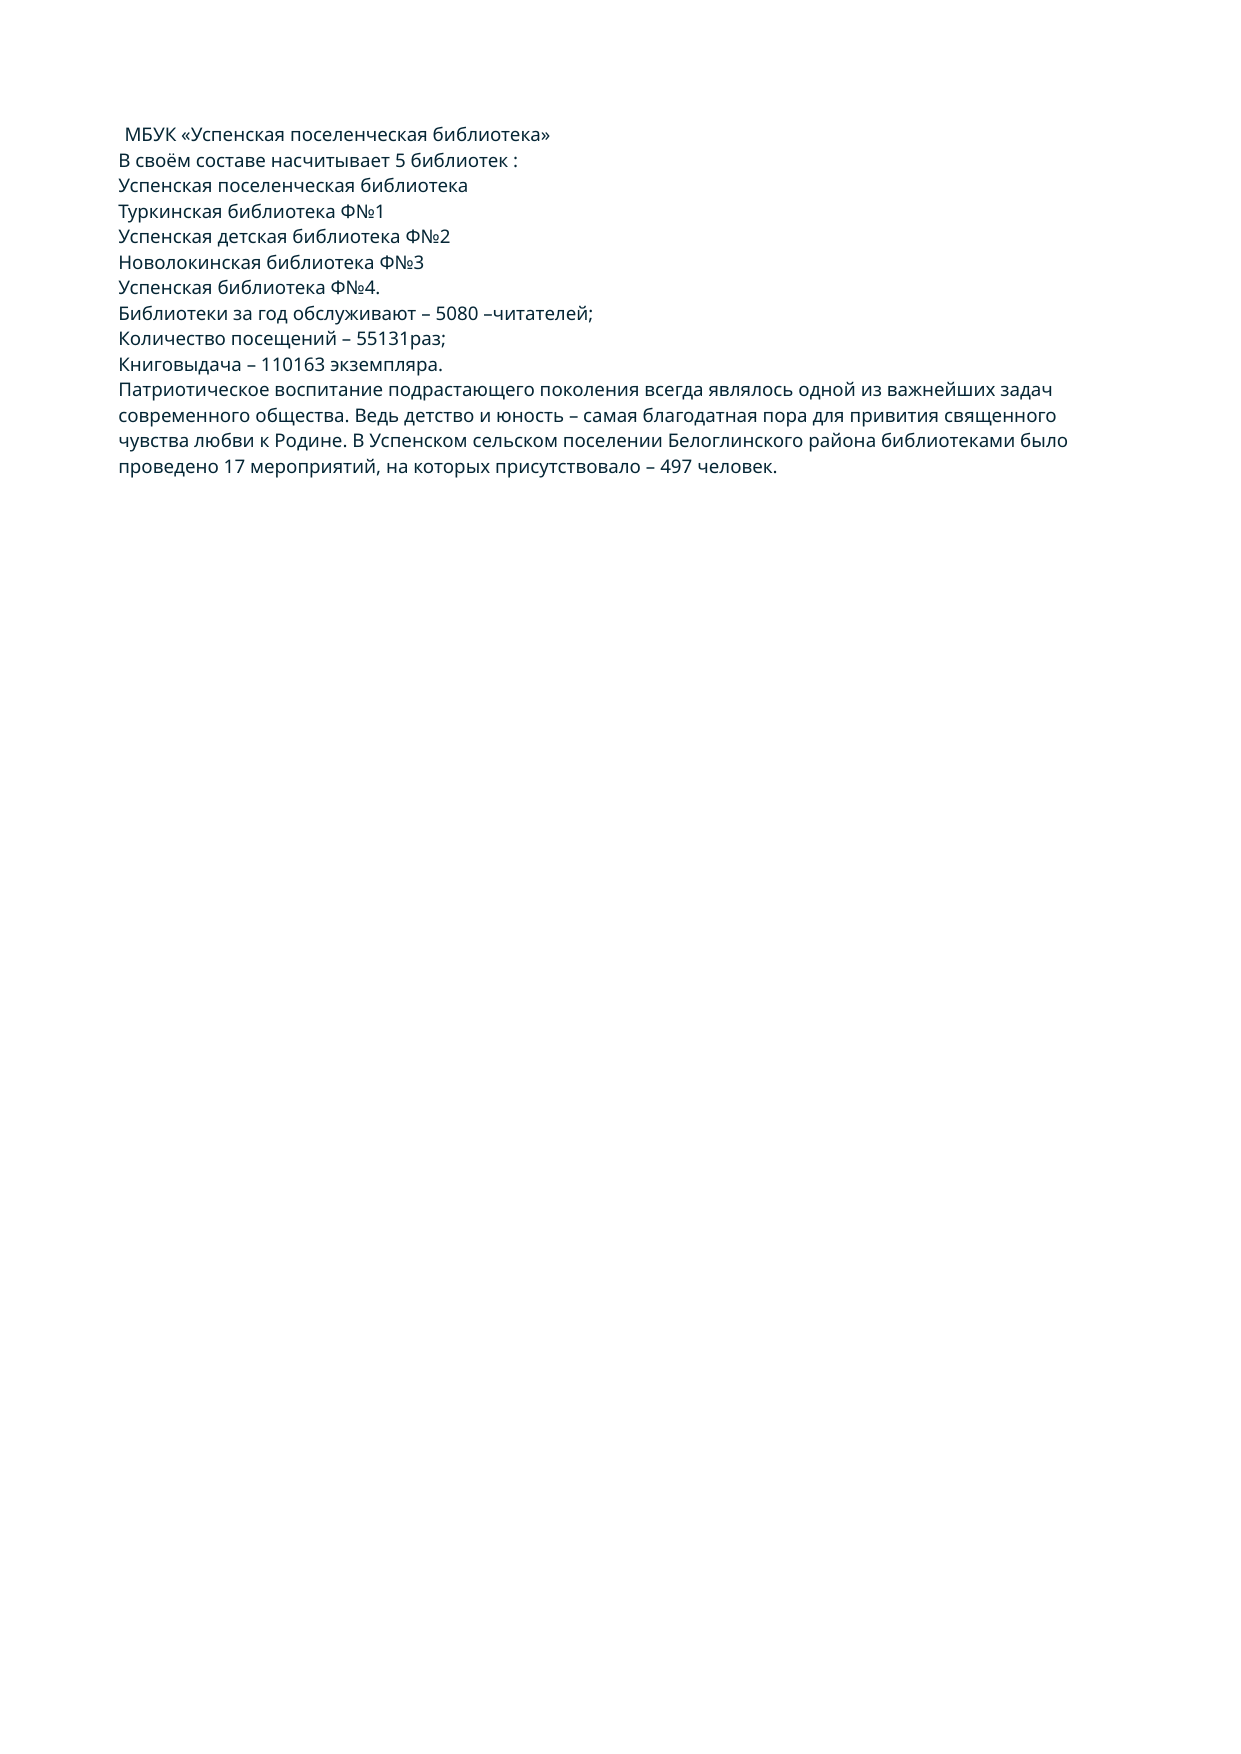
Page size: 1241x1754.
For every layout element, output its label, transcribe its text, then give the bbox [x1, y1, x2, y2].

text МБУК «Успенская поселенческая библиотека» В своём составе насчитывает 5 библиотек : Успенская поселенческая библиотека Туркинская библиотека Ф№1 Успенская детская библиотека Ф№2 Новолокинская библиотека Ф№3 Успенская библиотека Ф№4. Библиотеки за год обслуживают – 5080 –читателей; Количество посещений – 55131раз; Книговыдача – 110163 экземпляра. Патриотическое воспитание подрастающего поколения всегда являлось одной из важнейших задач современного общества. Ведь детство и юность – самая благодатная пора для привития священного чувства любви к Родине. В Успенском сельском поселении Белоглинского района библиотеками было проведено 17 мероприятий, на которых присутствовало – 497 человек. [118, 118, 1122, 507]
